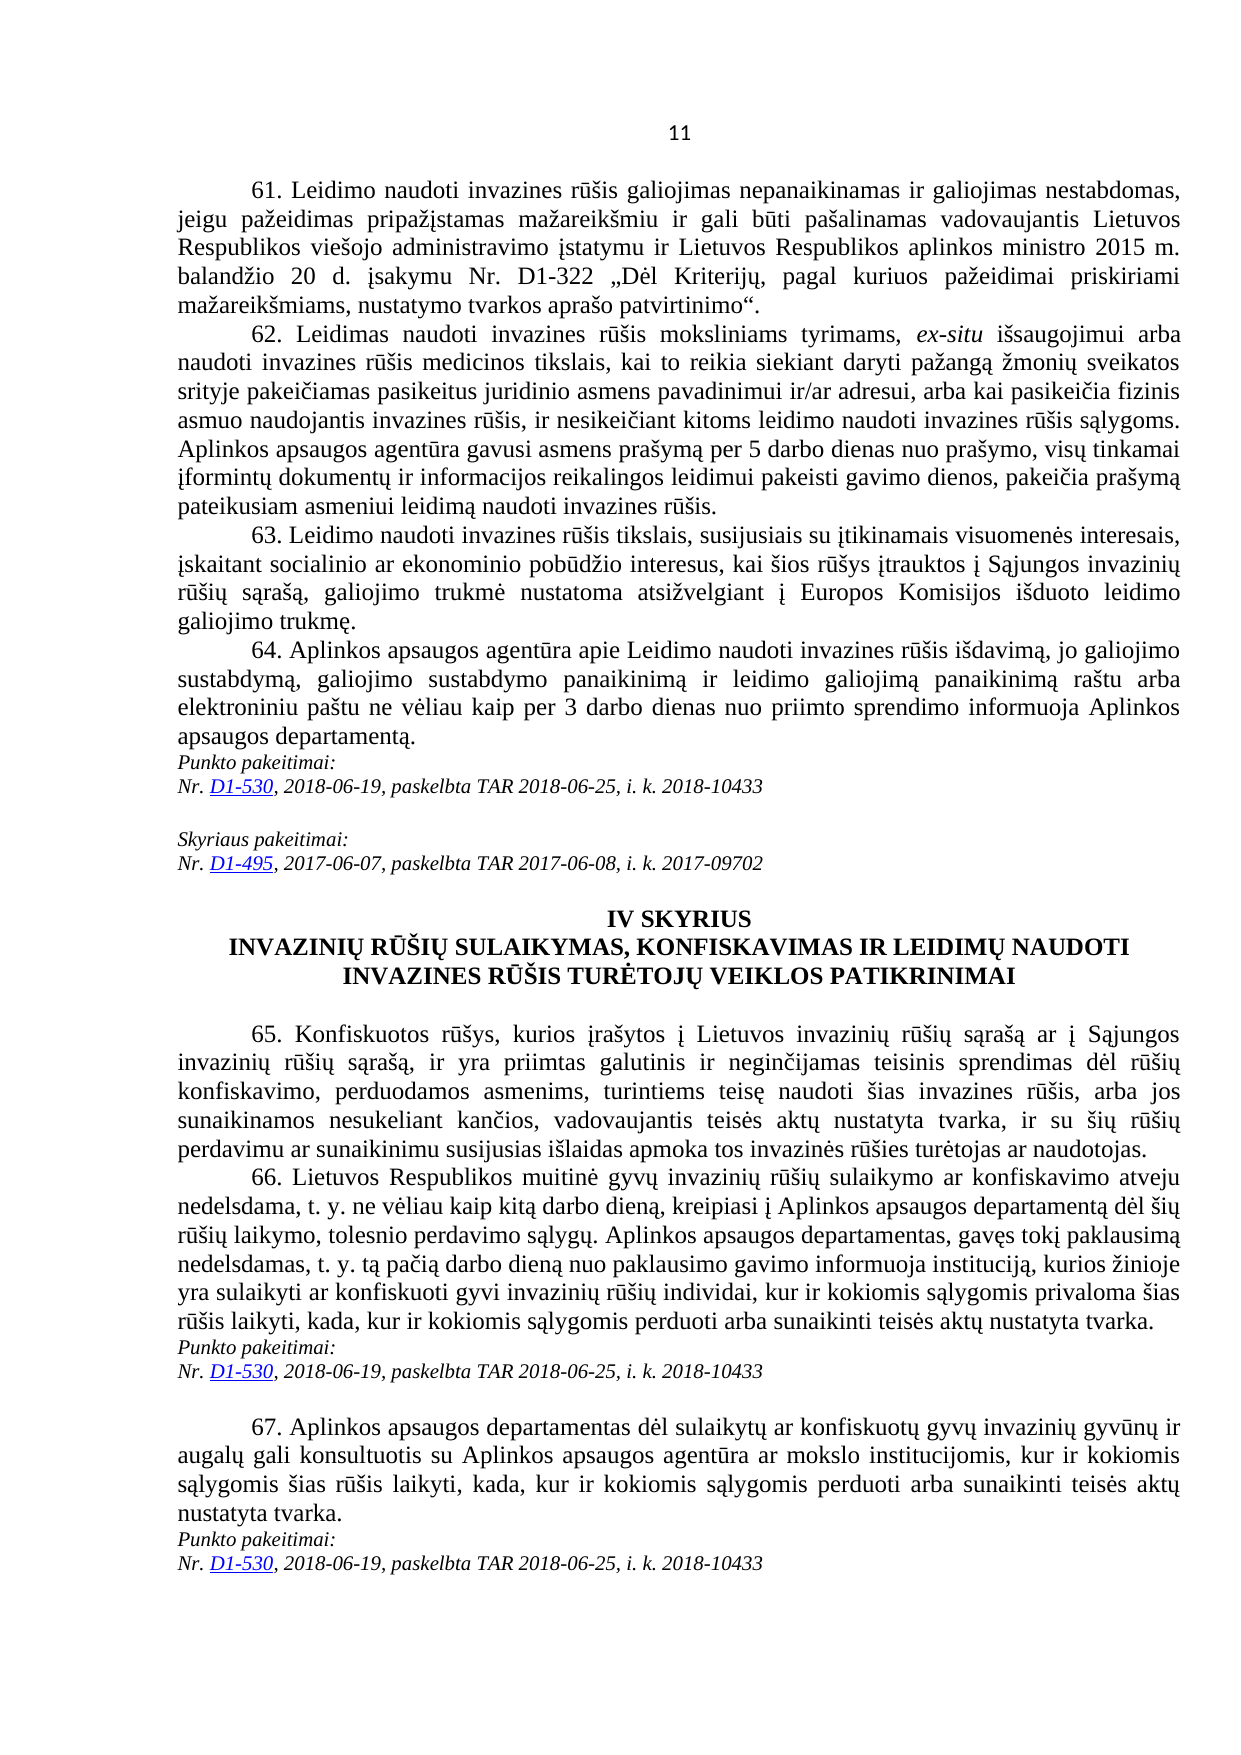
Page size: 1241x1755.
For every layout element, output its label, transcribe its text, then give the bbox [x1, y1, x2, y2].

text 61. Leidimo naudoti invazines rūšis galiojimas nepanaikinamas ir galiojimas nestabdomas, jeigu pažeidimas pripažįstamas mažareikšmiu ir gali būti pašalinamas vadovaujantis Lietuvos Respublikos viešojo administravimo įstatymu ir Lietuvos Respublikos aplinkos ministro 2015 m. balandžio 20 d. įsakymu Nr. D1-322 „Dėl Kriterijų, pagal kuriuos pažeidimai priskiriami mažareikšmiams, nustatymo tvarkos aprašo patvirtinimo“. [177, 175, 1181, 319]
text Nr. D1-530, 2018-06-19, paskelbta TAR 2018-06-25, i. k. 2018-10433 [177, 774, 1181, 798]
text INVAZINIŲ RŪŠIŲ SULAIKYMAS, KONFISKAVIMAS IR LEIDIMŲ NAUDOTI INVAZINES RŪŠIS TURĖTOJŲ VEIKLOS PATIKRINIMAI [177, 932, 1181, 990]
text Punkto pakeitimai: [177, 750, 1181, 774]
text Punkto pakeitimai: [177, 1527, 1181, 1551]
text Nr. D1-530, 2018-06-19, paskelbta TAR 2018-06-25, i. k. 2018-10433 [177, 1359, 1181, 1383]
text 64. Aplinkos apsaugos agentūra apie Leidimo naudoti invazines rūšis išdavimą, jo galiojimo sustabdymą, galiojimo sustabdymo panaikinimą ir leidimo galiojimą panaikinimą raštu arba elektroniniu paštu ne vėliau kaip per 3 darbo dienas nuo priimto sprendimo informuoja Aplinkos apsaugos departamentą. [177, 635, 1181, 750]
text 66. Lietuvos Respublikos muitinė gyvų invazinių rūšių sulaikymo ar konfiskavimo atveju nedelsdama, t. y. ne vėliau kaip kitą darbo dieną, kreipiasi į Aplinkos apsaugos departamentą dėl šių rūšių laikymo, tolesnio perdavimo sąlygų. Aplinkos apsaugos departamentas, gavęs tokį paklausimą nedelsdamas, t. y. tą pačią darbo dieną nuo paklausimo gavimo informuoja instituciją, kurios žinioje yra sulaikyti ar konfiskuoti gyvi invazinių rūšių individai, kur ir kokiomis sąlygomis privaloma šias rūšis laikyti, kada, kur ir kokiomis sąlygomis perduoti arba sunaikinti teisės aktų nustatyta tvarka. [177, 1162, 1181, 1335]
text IV SKYRIUS [177, 904, 1181, 932]
text 65. Konfiskuotos rūšys, kurios įrašytos į Lietuvos invazinių rūšių sąrašą ar į Sąjungos invazinių rūšių sąrašą, ir yra priimtas galutinis ir neginčijamas teisinis sprendimas dėl rūšių konfiskavimo, perduodamos asmenims, turintiems teisę naudoti šias invazines rūšis, arba jos sunaikinamos nesukeliant kančios, vadovaujantis teisės aktų nustatyta tvarka, ir su šių rūšių perdavimu ar sunaikinimu susijusias išlaidas apmoka tos invazinės rūšies turėtojas ar naudotojas. [177, 1019, 1181, 1162]
text Skyriaus pakeitimai: [177, 827, 1181, 851]
text 63. Leidimo naudoti invazines rūšis tikslais, susijusiais su įtikinamais visuomenės interesais, įskaitant socialinio ar ekonominio pobūdžio interesus, kai šios rūšys įtrauktos į Sąjungos invazinių rūšių sąrašą, galiojimo trukmė nustatoma atsižvelgiant į Europos Komisijos išduoto leidimo galiojimo trukmę. [177, 520, 1181, 635]
text 67. Aplinkos apsaugos departamentas dėl sulaikytų ar konfiskuotų gyvų invazinių gyvūnų ir augalų gali konsultuotis su Aplinkos apsaugos agentūra ar mokslo institucijomis, kur ir kokiomis sąlygomis šias rūšis laikyti, kada, kur ir kokiomis sąlygomis perduoti arba sunaikinti teisės aktų nustatyta tvarka. [177, 1412, 1181, 1527]
text Punkto pakeitimai: [177, 1335, 1181, 1359]
text 62. Leidimas naudoti invazines rūšis moksliniams tyrimams, ex-situ išsaugojimui arba naudoti invazines rūšis medicinos tikslais, kai to reikia siekiant daryti pažangą žmonių sveikatos srityje pakeičiamas pasikeitus juridinio asmens pavadinimui ir/ar adresui, arba kai pasikeičia fizinis asmuo naudojantis invazines rūšis, ir nesikeičiant kitoms leidimo naudoti invazines rūšis sąlygoms. Aplinkos apsaugos agentūra gavusi asmens prašymą per 5 darbo dienas nuo prašymo, visų tinkamai įformintų dokumentų ir informacijos reikalingos leidimui pakeisti gavimo dienos, pakeičia prašymą pateikusiam asmeniui leidimą naudoti invazines rūšis. [177, 319, 1181, 520]
text Nr. D1-530, 2018-06-19, paskelbta TAR 2018-06-25, i. k. 2018-10433 [177, 1551, 1181, 1575]
text Nr. D1-495, 2017-06-07, paskelbta TAR 2017-06-08, i. k. 2017-09702 [177, 851, 1181, 875]
